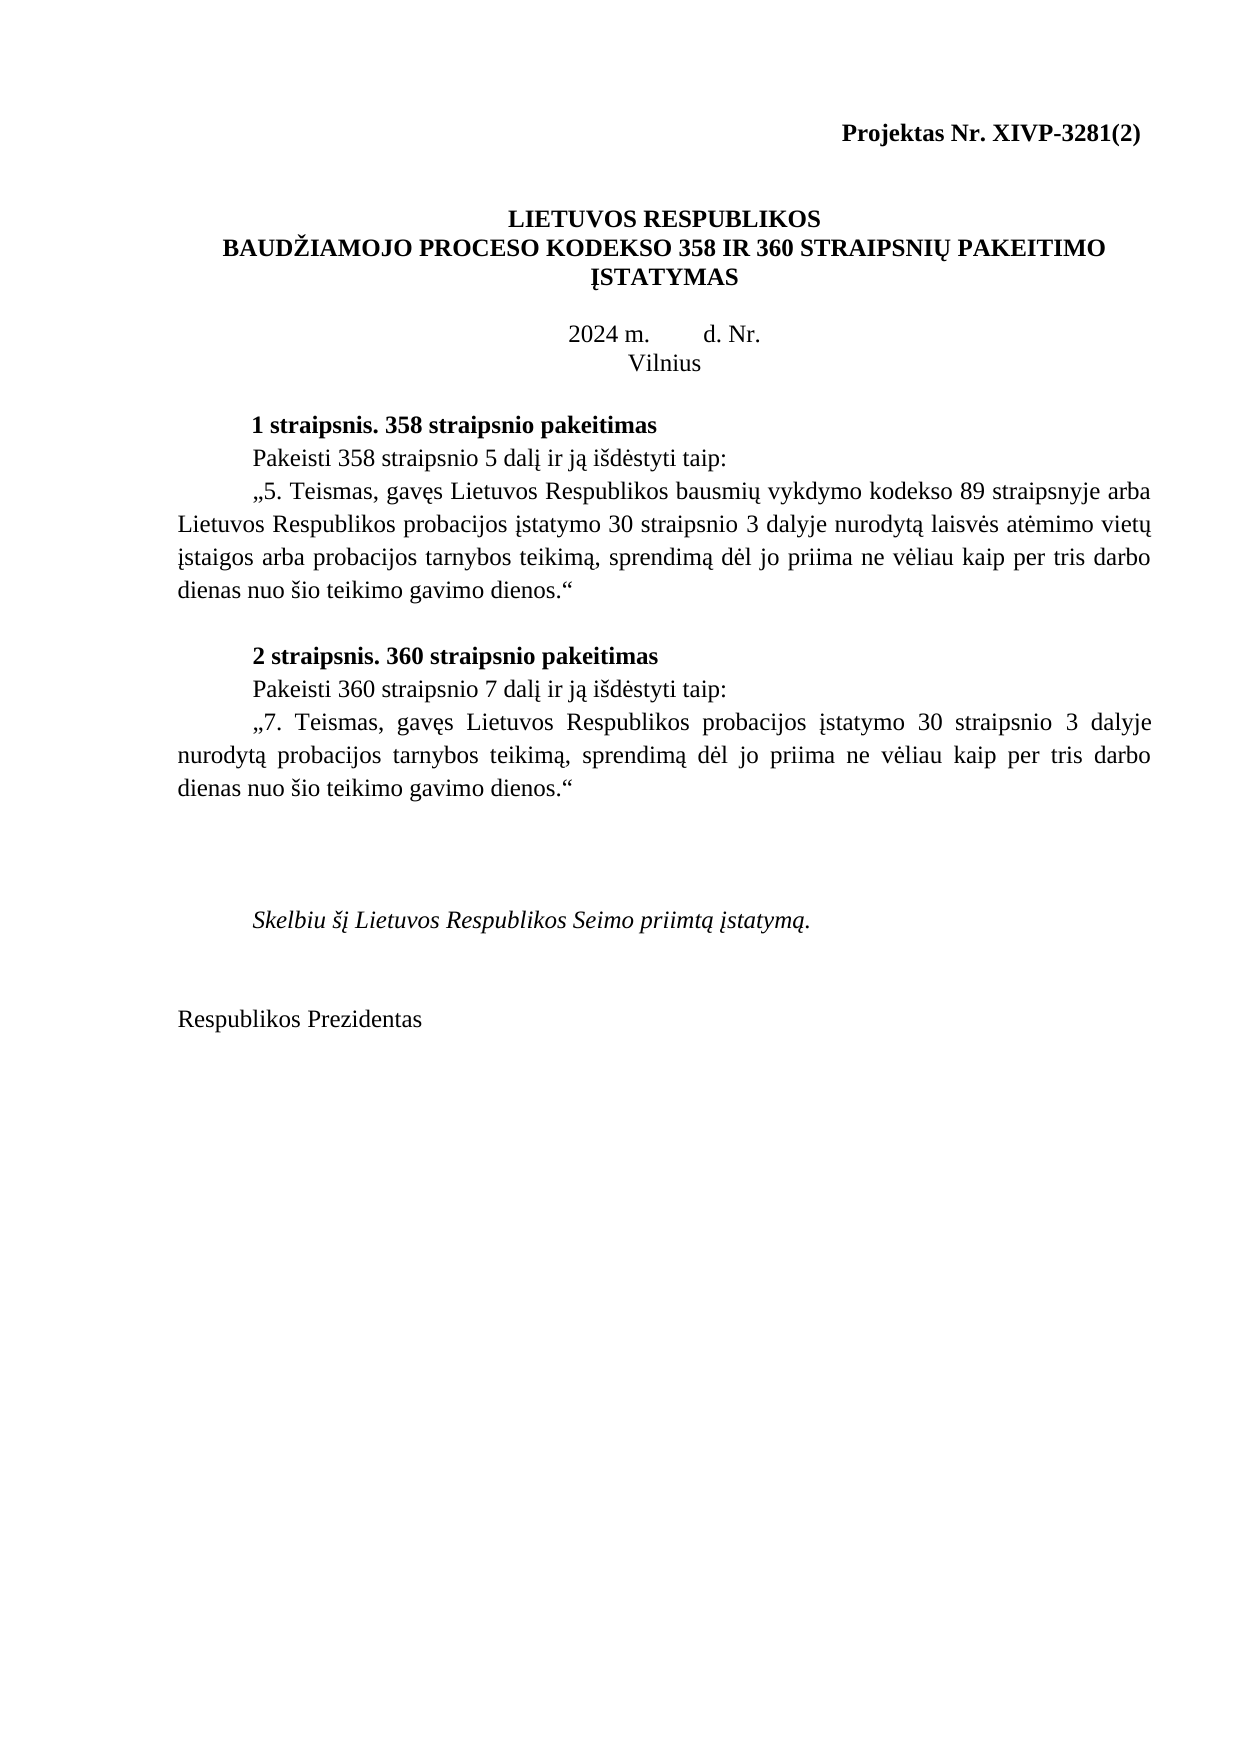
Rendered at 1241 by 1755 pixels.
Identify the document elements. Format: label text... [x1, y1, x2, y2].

text ĮSTATYMAS [177, 262, 1152, 291]
text „5. Teismas, gavęs Lietuvos Respublikos bausmių vykdymo kodekso 89 straipsnyje arba Lietuvos Respublikos probacijos įstatymo 30 straipsnio 3 dalyje nurodytą laisvės atėmimo vietų įstaigos arba probacijos tarnybos teikimą, sprendimą dėl jo priima ne vėliau kaip per tris darbo dienas nuo šio teikimo gavimo dienos.“ [177, 476, 1152, 604]
text Respublikos Prezidentas [177, 1004, 1152, 1033]
text Skelbiu šį Lietuvos Respublikos Seimo priimtą įstatymą. [177, 905, 1152, 934]
text Pakeisti 360 straipsnio 7 dalį ir ją išdėstyti taip: [177, 674, 1152, 703]
text 2024 m. d. Nr. [177, 319, 1152, 348]
text 1 straipsnis. 358 straipsnio pakeitimas [177, 410, 1152, 439]
text Pakeisti 358 straipsnio 5 dalį ir ją išdėstyti taip: [177, 443, 1152, 472]
text LIETUVOS RESPUBLIKOS [177, 204, 1152, 233]
text „7. Teismas, gavęs Lietuvos Respublikos probacijos įstatymo 30 straipsnio 3 dalyje nurodytą probacijos tarnybos teikimą, sprendimą dėl jo priima ne vėliau kaip per tris darbo dienas nuo šio teikimo gavimo dienos.“ [177, 707, 1152, 802]
text 2 straipsnis. 360 straipsnio pakeitimas [177, 641, 1152, 670]
text Vilnius [177, 348, 1152, 377]
text BAUDŽIAMOJO PROCESO KODEKSO 358 IR 360 STRAIPSNIŲ PAKEITIMO [177, 233, 1152, 262]
text Projektas Nr. XIVP-3281(2) [177, 118, 1152, 147]
